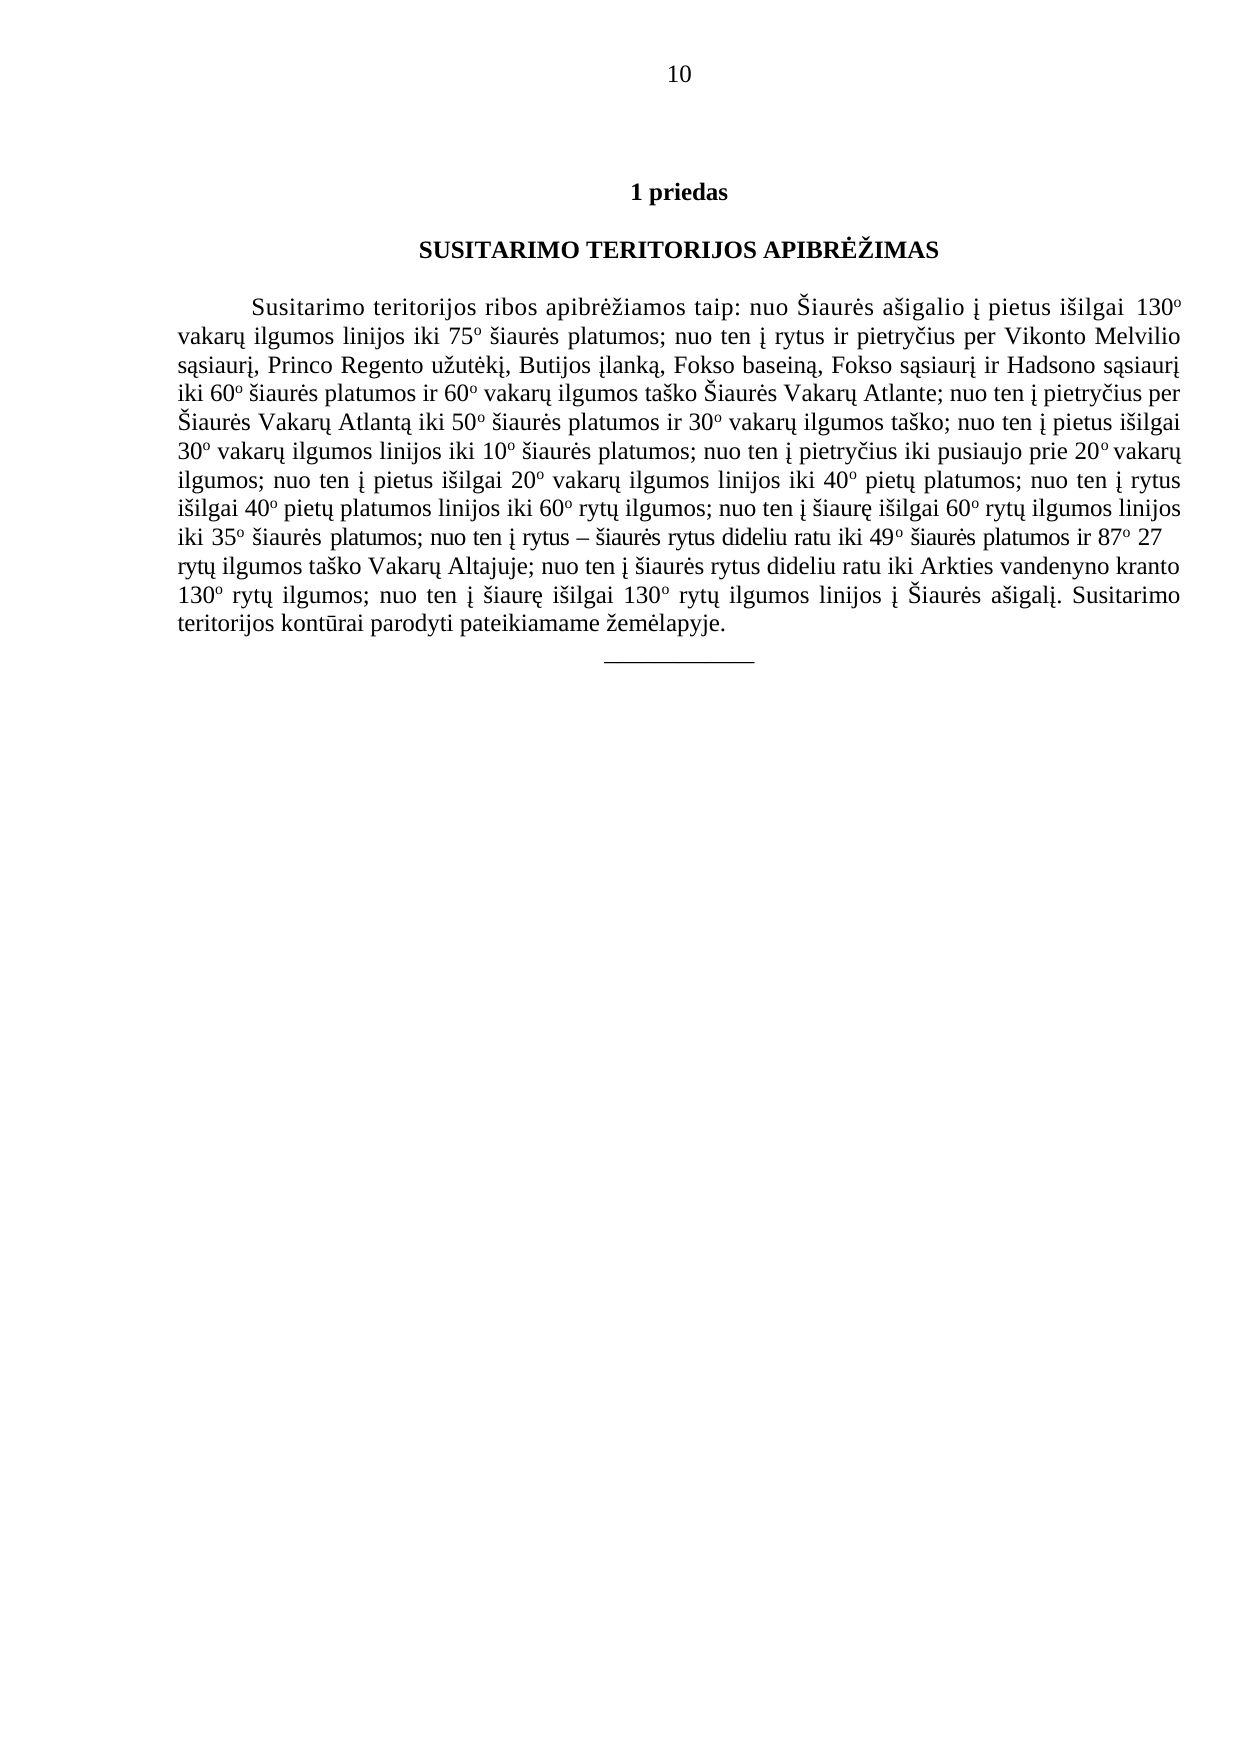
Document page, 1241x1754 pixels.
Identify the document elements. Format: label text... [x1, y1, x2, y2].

text 1 priedas [177, 177, 1181, 206]
text ____________ [177, 637, 1181, 666]
text Susitarimo teritorijos ribos apibrėžiamos taip: nuo Šiaurės ašigalio į pietus išilgai 130o vakarų ilgumos linijos iki 75o šiaurės platumos; nuo ten į rytus ir pietryčius per Vikonto Melvilio sąsiaurį, Princo Regento užutėkį, Butijos įlanką, Fokso baseiną, Fokso sąsiaurį ir Hadsono sąsiaurį iki 60o šiaurės platumos ir 60o vakarų ilgumos taško Šiaurės Vakarų Atlante; nuo ten į pietryčius per Šiaurės Vakarų Atlantą iki 50o šiaurės platumos ir 30o vakarų ilgumos taško; nuo ten į pietus išilgai 30o vakarų ilgumos linijos iki 10o šiaurės platumos; nuo ten į pietryčius iki pusiaujo prie 20o vakarų ilgumos; nuo ten į pietus išilgai 20o vakarų ilgumos linijos iki 40o pietų platumos; nuo ten į rytus išilgai 40o pietų platumos linijos iki 60o rytų ilgumos; nuo ten į šiaurę išilgai 60o rytų ilgumos linijos iki 35o šiaurės platumos; nuo ten į rytus – šiaurės rytus dideliu ratu iki 49o šiaurės platumos ir 87o 27 rytų ilgumos taško Vakarų Altajuje; nuo ten į šiaurės rytus dideliu ratu iki Arkties vandenyno kranto 130o rytų ilgumos; nuo ten į šiaurę išilgai 130o rytų ilgumos linijos į Šiaurės ašigalį. Susitarimo teritorijos kontūrai parodyti pateikiamame žemėlapyje. [177, 292, 1181, 637]
text Susitarimo teritorijos apibrėžimas [177, 235, 1181, 263]
